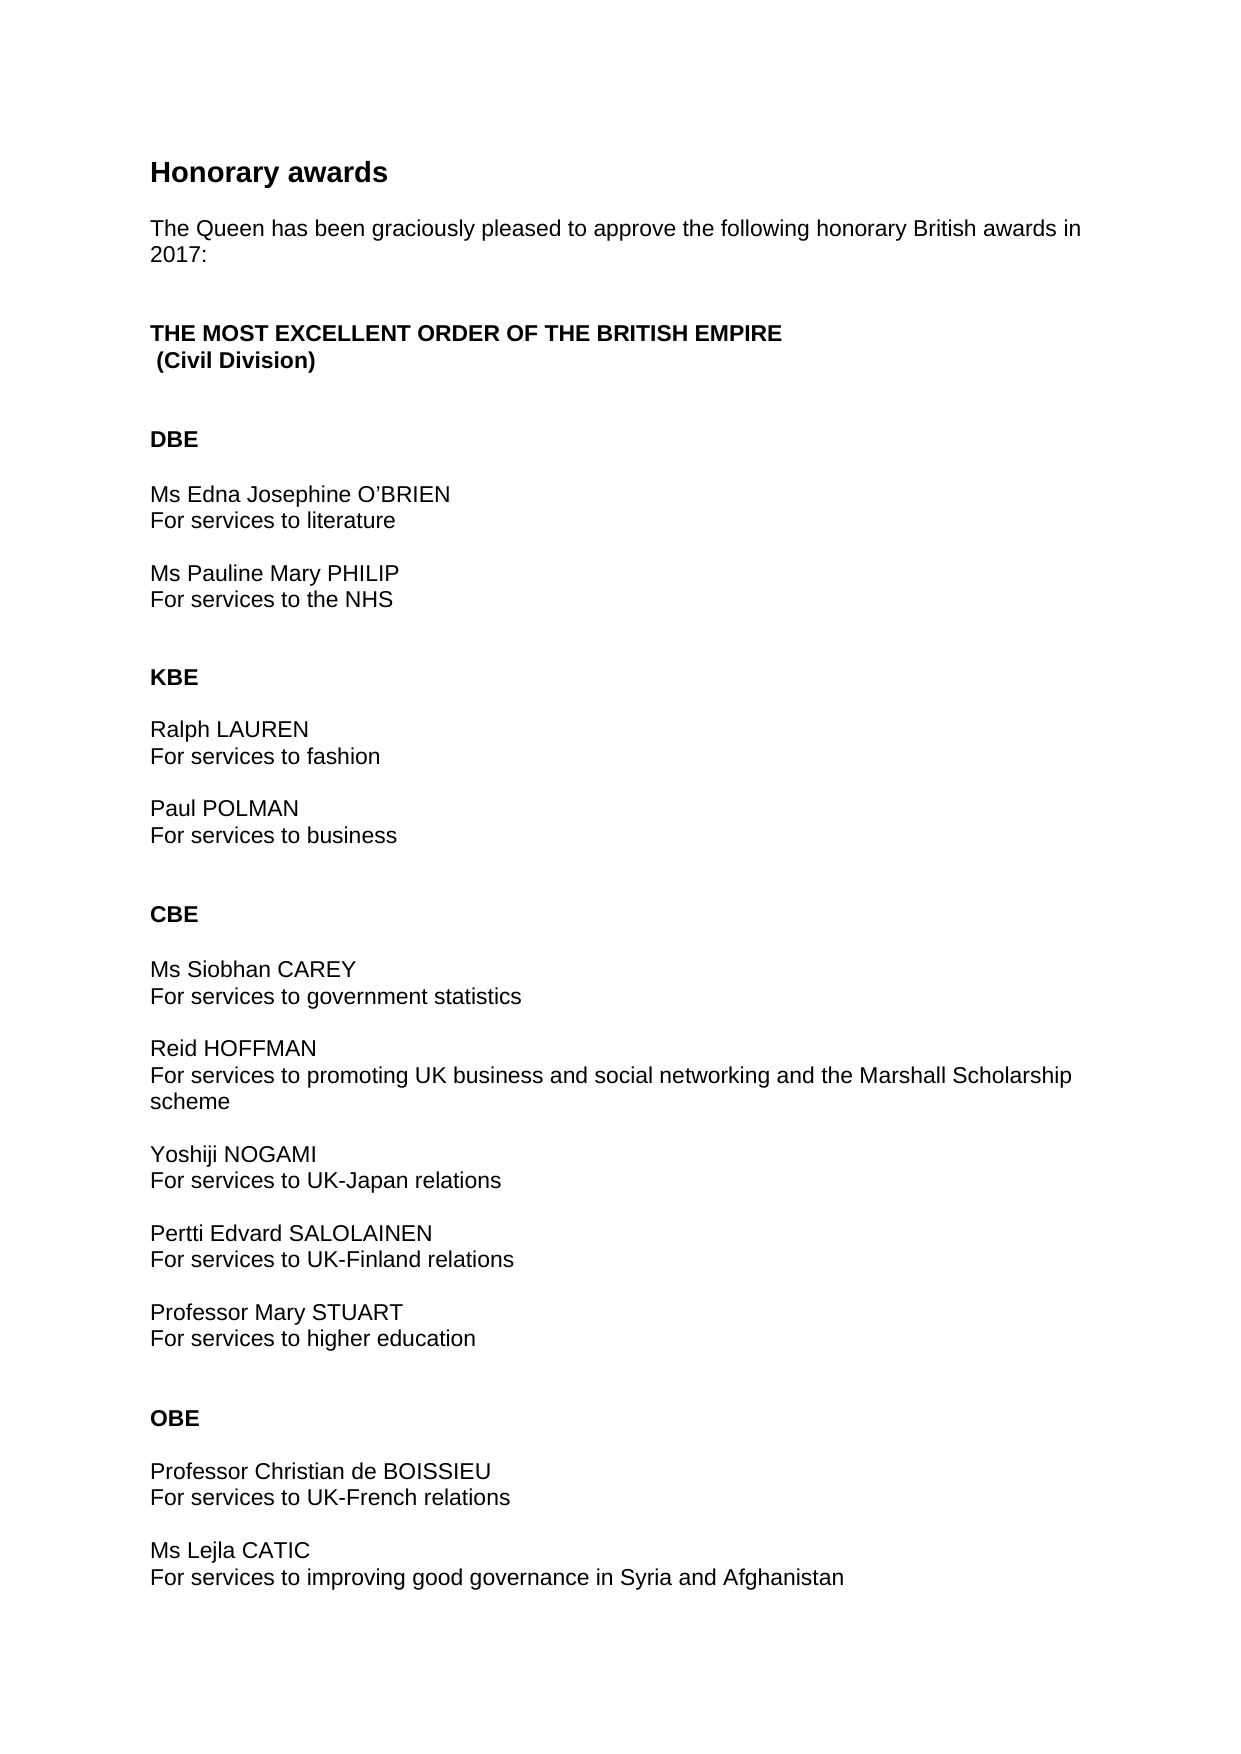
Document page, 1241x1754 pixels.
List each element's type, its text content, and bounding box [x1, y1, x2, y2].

text Ms Edna Josephine O’BRIEN [150, 481, 1090, 507]
subtitle (Civil Division) [150, 347, 1090, 373]
text For services to literature [150, 507, 1090, 533]
subtitle OBE [150, 1405, 1090, 1432]
text For services to government statistics [150, 983, 1090, 1009]
text The Queen has been graciously pleased to approve the following honorary British awards in 2017: [150, 215, 1090, 267]
text For services to UK-Japan relations [150, 1167, 1090, 1193]
text Ms Lejla CATIC [150, 1537, 1090, 1563]
text Yoshiji NOGAMI [150, 1141, 1090, 1167]
text For services to promoting UK business and social networking and the Marshall Scholarship scheme [150, 1062, 1090, 1114]
text Professor Mary STUART [150, 1299, 1090, 1325]
text Pertti Edvard SALOLAINEN [150, 1220, 1090, 1246]
text For services to higher education [150, 1325, 1090, 1352]
text Ralph LAUREN [150, 716, 1090, 743]
text Ms Pauline Mary PHILIP [150, 559, 1090, 586]
text For services to UK-French relations [150, 1484, 1090, 1511]
text For services to improving good governance in Syria and Afghanistan [150, 1563, 1090, 1590]
text For services to the NHS [150, 586, 1090, 612]
subtitle Honorary awards [150, 155, 1090, 188]
subtitle THE MOST EXCELLENT ORDER OF THE BRITISH EMPIRE [150, 320, 1090, 347]
text For services to fashion [150, 743, 1090, 769]
text For services to UK-Finland relations [150, 1246, 1090, 1272]
text KBE [150, 664, 1090, 690]
text DBE [150, 426, 1090, 452]
text Paul POLMAN [150, 795, 1090, 822]
text Ms Siobhan CAREY [150, 956, 1090, 983]
text Reid HOFFMAN [150, 1035, 1090, 1062]
text CBE [150, 901, 1090, 927]
text For services to business [150, 822, 1090, 848]
text Professor Christian de BOISSIEU [150, 1458, 1090, 1484]
